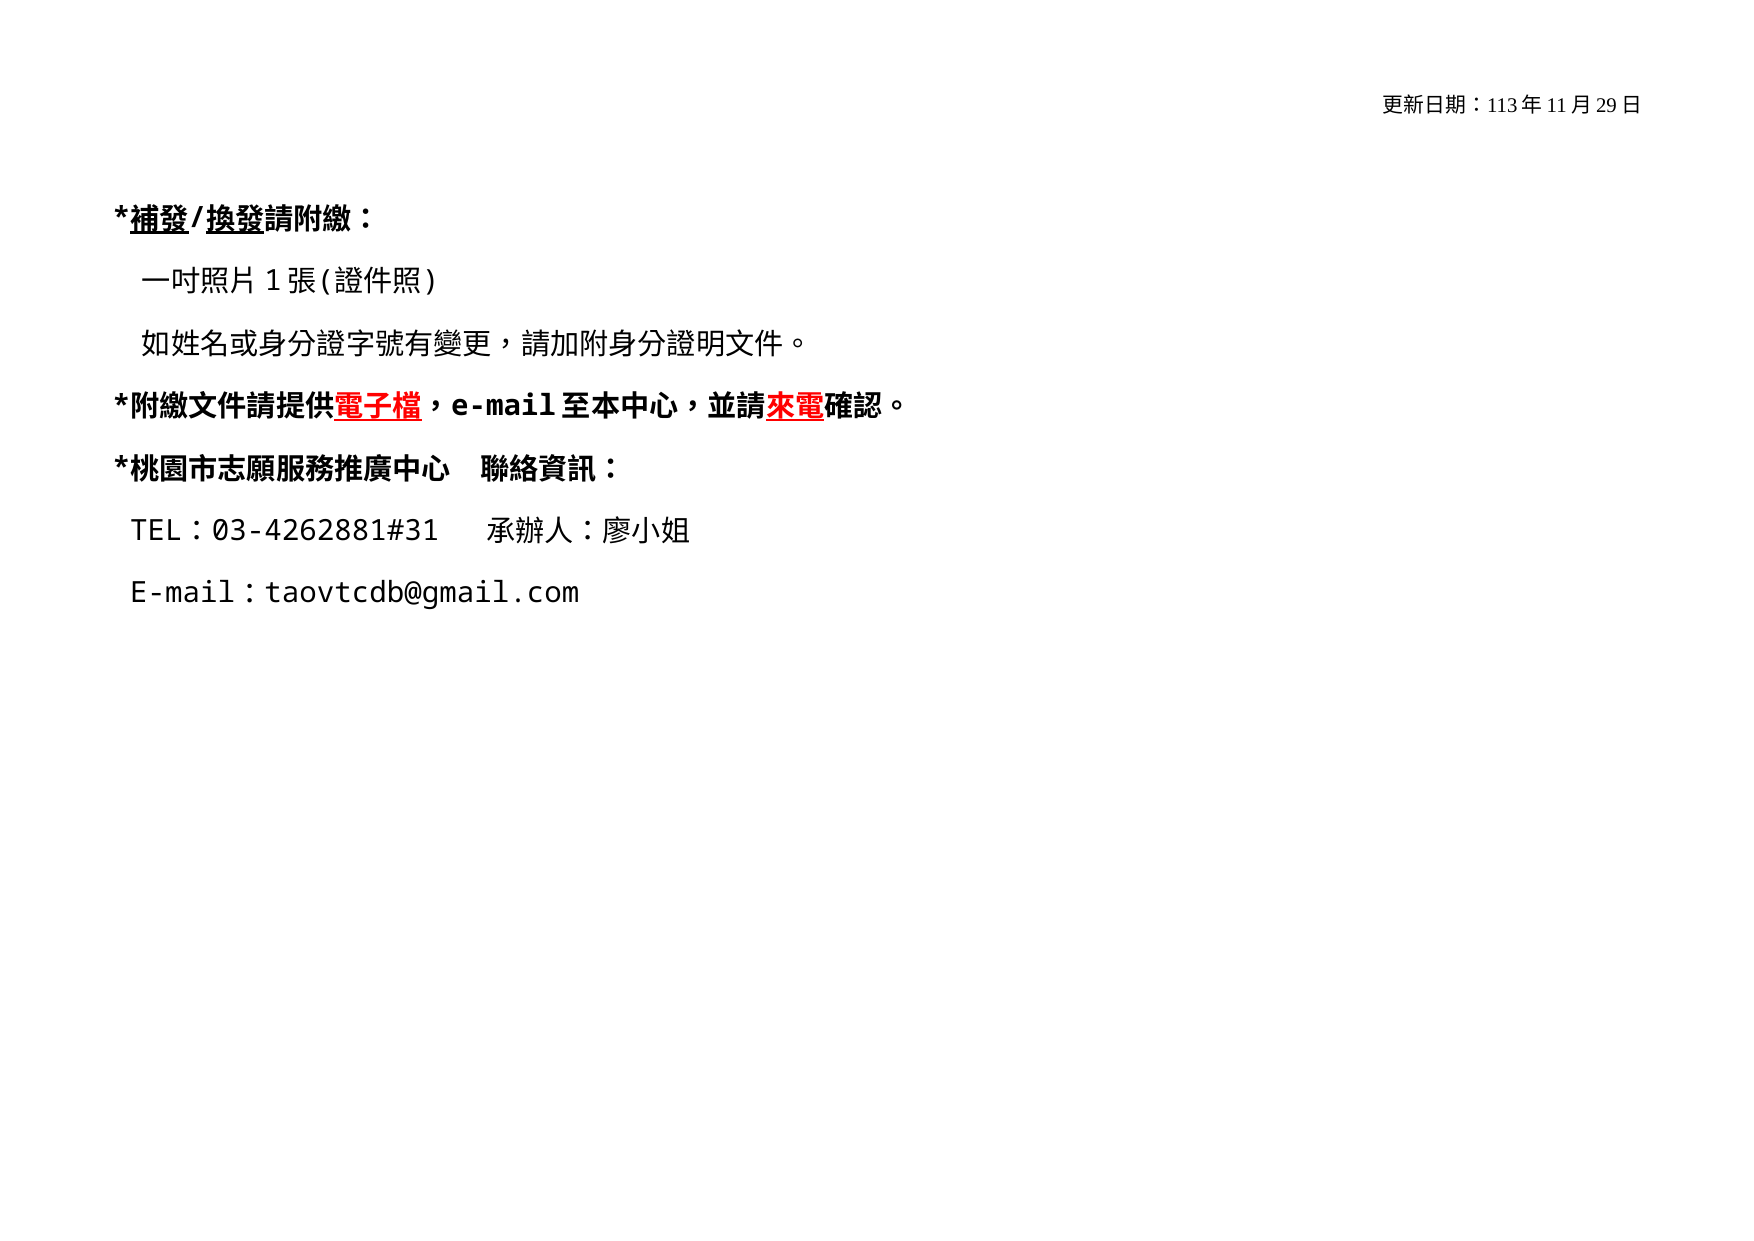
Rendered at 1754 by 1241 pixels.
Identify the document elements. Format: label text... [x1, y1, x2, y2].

text E-mail：taovtcdb@gmail.com [112, 550, 1641, 612]
text *桃園市志願服務推廣中心 聯絡資訊： [112, 425, 1641, 487]
text *補發/換發請附繳： 一吋照片1張(證件照) 如姓名或身分證字號有變更，請加附身分證明文件。 [112, 175, 1641, 362]
text *附繳文件請提供電子檔，e-mail至本中心，並請來電確認。 [112, 362, 1641, 425]
text TEL：03-4262881#31 承辦人：廖小姐 [112, 487, 1641, 550]
